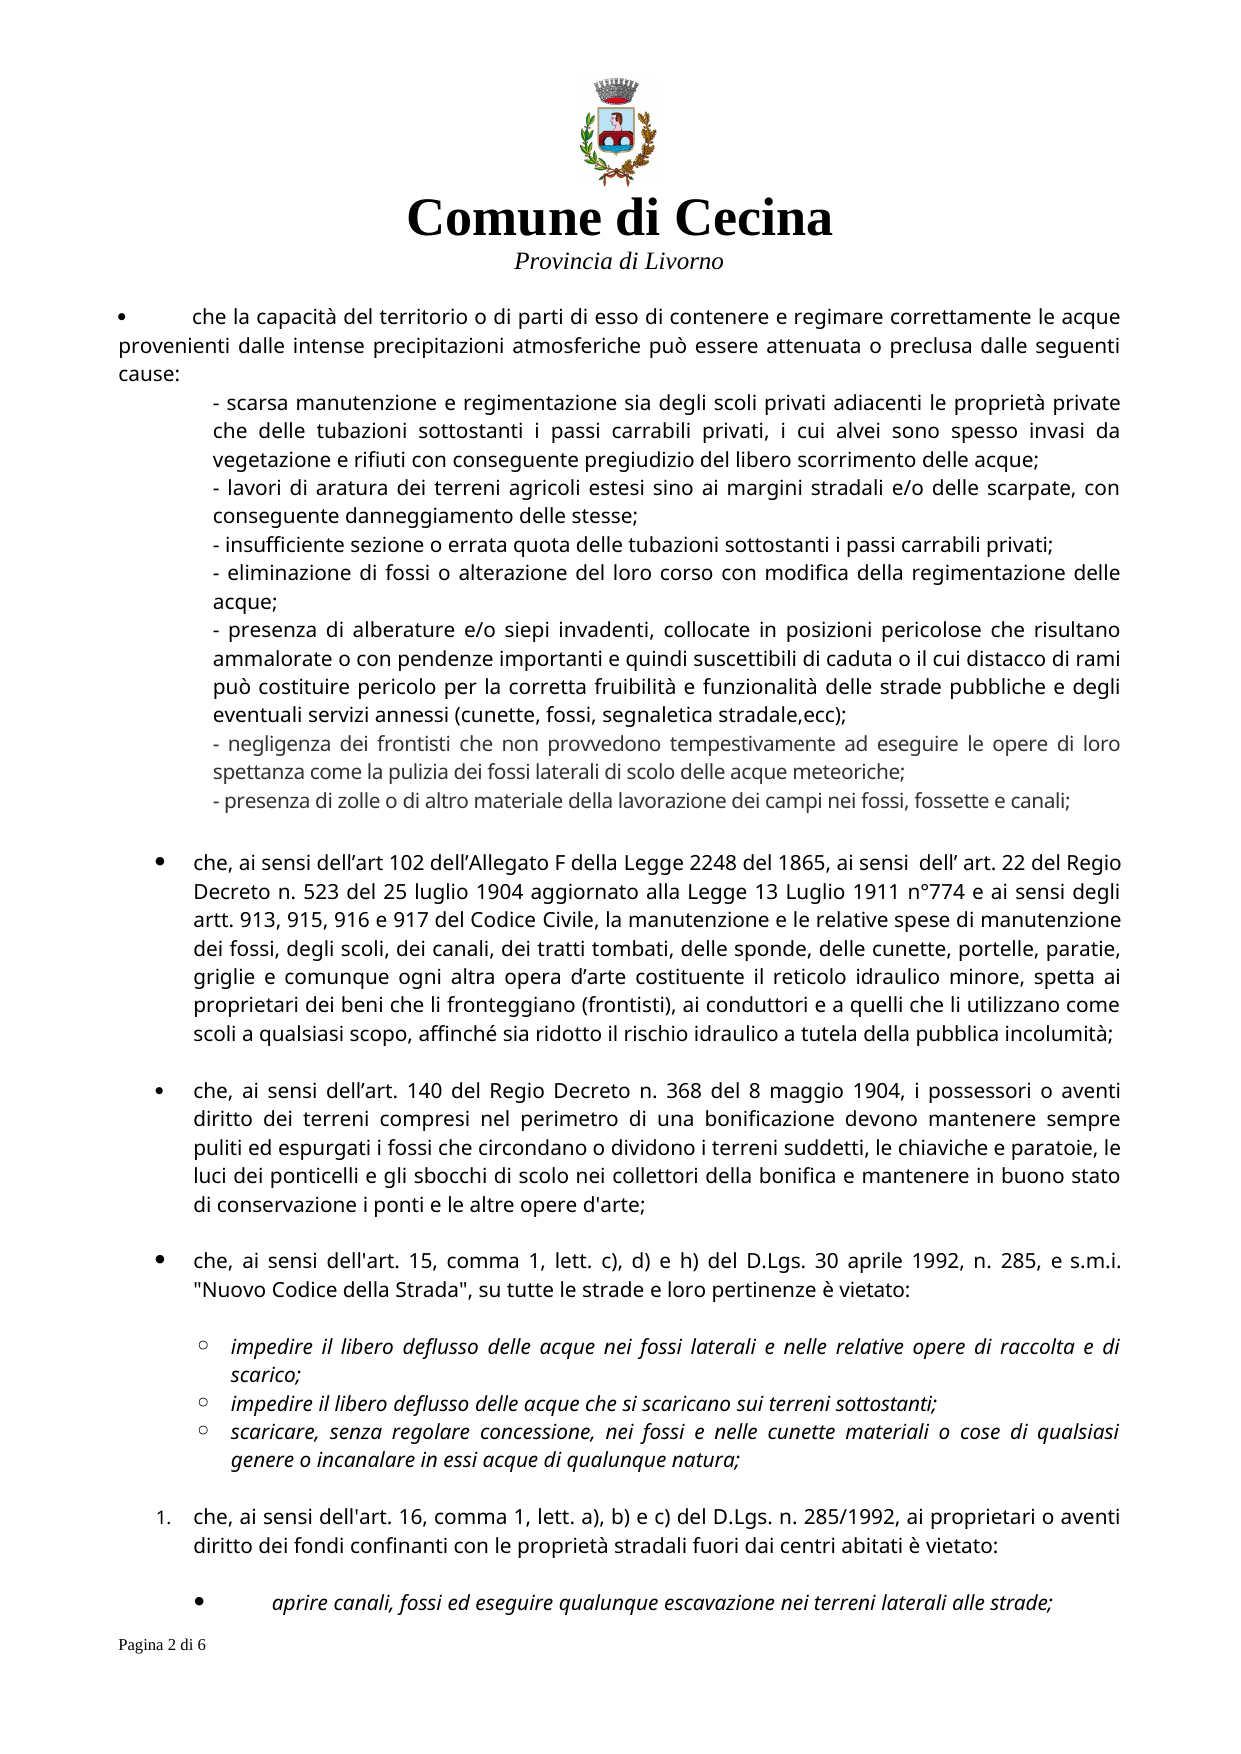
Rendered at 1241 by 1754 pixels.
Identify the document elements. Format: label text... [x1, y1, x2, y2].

subtitle - eliminazione di fossi o alterazione del loro corso con modifica della regimentazione delle acque; [213, 558, 1122, 615]
subtitle - negligenza dei frontisti che non provvedono tempestivamente ad eseguire le opere di loro spettanza come la pulizia dei fossi laterali di scolo delle acque meteoriche; [213, 729, 1122, 786]
list impedire il libero deflusso delle acque che si scaricano sui terreni sottostanti; [193, 1389, 1122, 1417]
picture [575, 75, 661, 187]
subtitle - insufficiente sezione o errata quota delle tubazioni sottostanti i passi carrabili privati; [213, 530, 1122, 558]
list che, ai sensi dell’art. 140 del Regio Decreto n. 368 del 8 maggio 1904, i possessori o aventi diritto dei terreni compresi nel perimetro di una bonificazione devono mantenere sempre puliti ed espurgati i fossi che circondano o dividono i terreni suddetti, le chiaviche e paratoie, le luci dei ponticelli e gli sbocchi di scolo nei collettori della bonifica e mantenere in buono stato di conservazione i ponti e le altre opere d'arte; [156, 1076, 1122, 1218]
subtitle - presenza di zolle o di altro materiale della lavorazione dei campi nei fossi, fossette e canali; [213, 786, 1122, 814]
subtitle - presenza di alberature e/o siepi invadenti, collocate in posizioni pericolose che risultano ammalorate o con pendenze importanti e quindi suscettibili di caduta o il cui distacco di rami può costituire pericolo per la corretta fruibilità e funzionalità delle strade pubbliche e degli eventuali servizi annessi (cunette, fossi, segnaletica stradale,ecc); [213, 615, 1122, 729]
list impedire il libero deflusso delle acque nei fossi laterali e nelle relative opere di raccolta e di scarico; [193, 1332, 1122, 1389]
list che, ai sensi dell'art. 16, comma 1, lett. a), b) e c) del D.Lgs. n. 285/1992, ai proprietari o aventi diritto dei fondi confinanti con le proprietà stradali fuori dai centri abitati è vietato: [156, 1502, 1122, 1559]
list che, ai sensi dell’art 102 dell’Allegato F della Legge 2248 del 1865, ai sensi dell’ art. 22 del Regio Decreto n. 523 del 25 luglio 1904 aggiornato alla Legge 13 Luglio 1911 n°774 e ai sensi degli artt. 913, 915, 916 e 917 del Codice Civile, la manutenzione e le relative spese di manutenzione dei fossi, degli scoli, dei canali, dei tratti tombati, delle sponde, delle cunette, portelle, paratie, griglie e comunque ogni altra opera d’arte costituente il reticolo idraulico minore, spetta ai proprietari dei beni che li fronteggiano (frontisti), ai conduttori e a quelli che li utilizzano come scoli a qualsiasi scopo, affinché sia ridotto il rischio idraulico a tutela della pubblica incolumità; [156, 848, 1122, 1047]
list che, ai sensi dell'art. 15, comma 1, lett. c), d) e h) del D.Lgs. 30 aprile 1992, n. 285, e s.m.i. "Nuovo Codice della Strada", su tutte le strade e loro pertinenze è vietato: [156, 1247, 1122, 1303]
subtitle - scarsa manutenzione e regimentazione sia degli scoli privati adiacenti le proprietà private che delle tubazioni sottostanti i passi carrabili privati, i cui alvei sono spesso invasi da vegetazione e rifiuti con conseguente pregiudizio del libero scorrimento delle acque; [213, 388, 1122, 473]
list aprire canali, fossi ed eseguire qualunque escavazione nei terreni laterali alle strade; [195, 1588, 1122, 1616]
subtitle che la capacità del territorio o di parti di esso di contenere e regimare correttamente le acque provenienti dalle intense precipitazioni atmosferiche può essere attenuata o preclusa dalle seguenti cause: [118, 302, 1122, 388]
subtitle - lavori di aratura dei terreni agricoli estesi sino ai margini stradali e/o delle scarpate, con conseguente danneggiamento delle stesse; [213, 473, 1122, 530]
list scaricare, senza regolare concessione, nei fossi e nelle cunette materiali o cose di qualsiasi genere o incanalare in essi acque di qualunque natura; [193, 1417, 1122, 1474]
